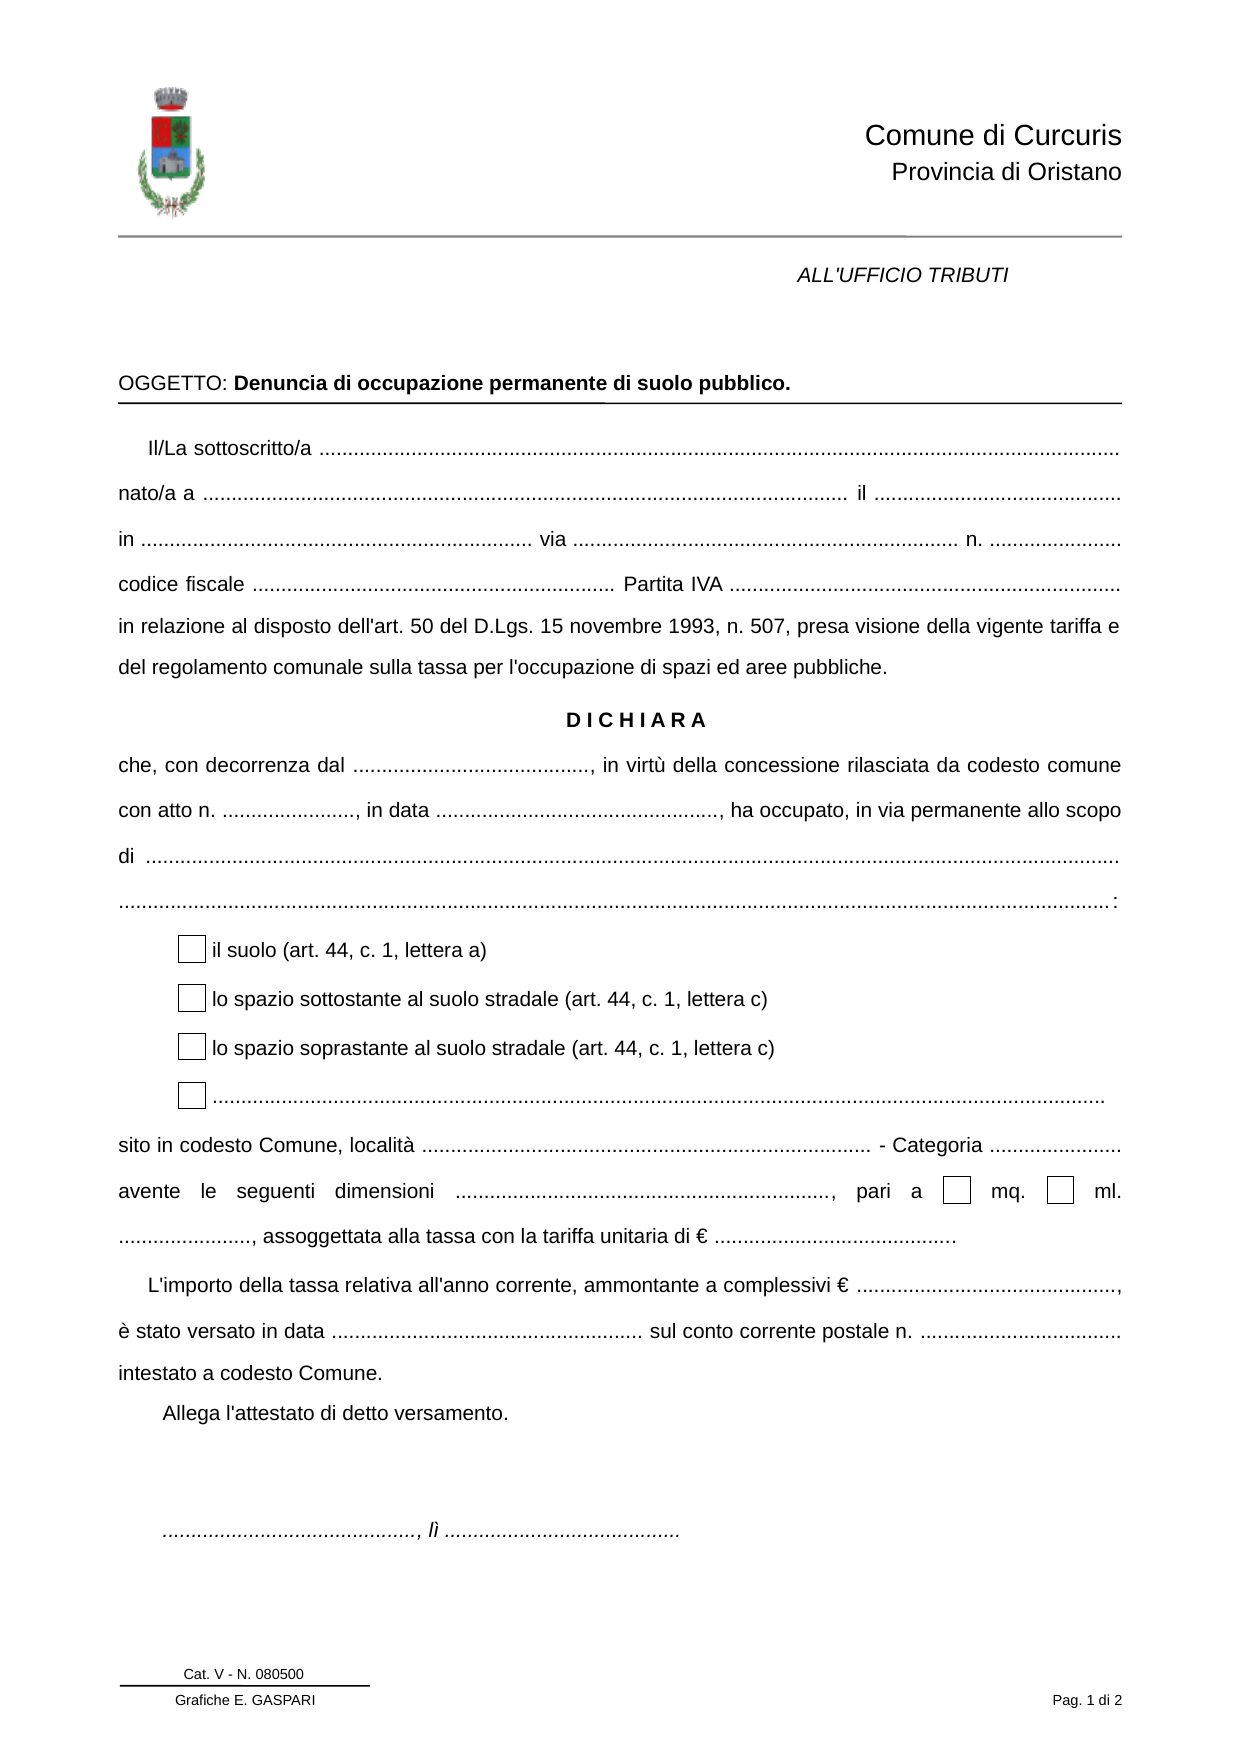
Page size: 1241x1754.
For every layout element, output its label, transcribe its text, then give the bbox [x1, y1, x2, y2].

text Provincia di Oristano [224, 157, 1122, 185]
text Allega l'attestato di detto versamento. [162, 1401, 1122, 1425]
text Comune di Curcuris [224, 118, 1122, 152]
text che, con decorrenza dal ........................................., in virtù della concessione rilasciata da codesto comune con atto n. ......................., in data ................................................., ha occupato, in via permanente allo scopo di ......................................................................................................................................................................... ............................................................................................................................................................................: [118, 749, 1122, 914]
text lo spazio sottostante al suolo stradale (art. 44, c. 1, lettera c) [177, 983, 944, 1012]
text il suolo (art. 44, c. 1, lettera a) [177, 934, 1122, 963]
picture [122, 87, 224, 219]
text lo spazio soprastante al suolo stradale (art. 44, c. 1, lettera c) [177, 1032, 944, 1061]
text L'importo della tassa relativa all'anno corrente, ammontante a complessivi € ............................................., è stato versato in data ...................................................... sul conto corrente postale n. ................................... intestato a codesto Comune. [118, 1269, 1122, 1384]
text ............................................, lì ......................................... [162, 1514, 1122, 1542]
text ........................................................................................................................................................... [118, 1081, 1122, 1109]
text OGGETTO: Denuncia di occupazione permanente di suolo pubblico. [118, 371, 1122, 395]
text D I C H I A R A [566, 708, 1122, 732]
text sito in codesto Comune, località .............................................................................. - Categoria ....................... avente le seguenti dimensioni ................................................................., pari a mq. ml. ......................., assoggettata alla tassa con la tariffa unitaria di € .......................................... [118, 1129, 1122, 1249]
subtitle ALL'UFFICIO TRIBUTI [797, 263, 1122, 287]
text Il/La sottoscritto/a ........................................................................................................................................... nato/a a ................................................................................................................ il ........................................... in .................................................................... via ................................................................... n. ....................... codice fiscale ............................................................... Partita IVA .................................................................... in relazione al disposto dell'art. 50 del D.Lgs. 15 novembre 1993, n. 507, presa visione della vigente tariffa e del regolamento comunale sulla tassa per l'occupazione di spazi ed aree pubbliche. [118, 432, 1122, 679]
